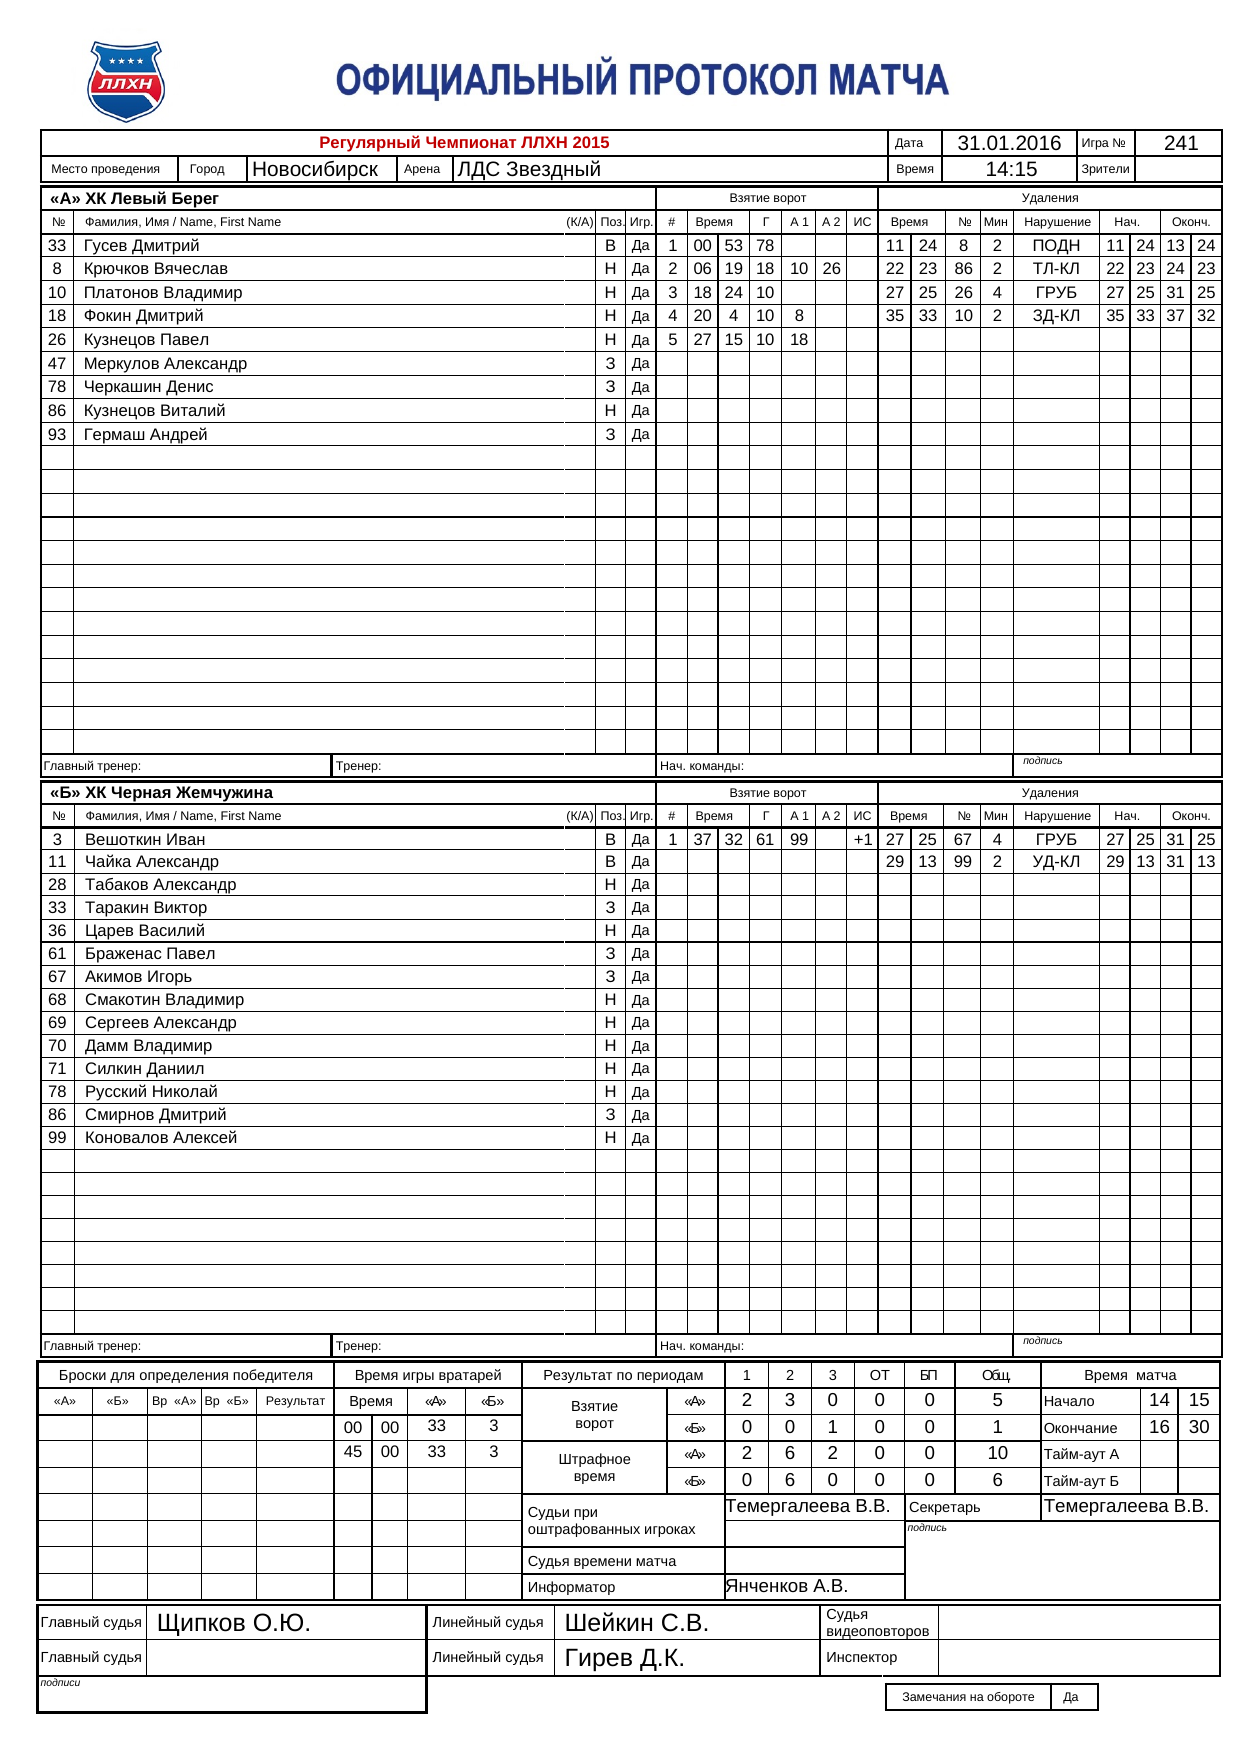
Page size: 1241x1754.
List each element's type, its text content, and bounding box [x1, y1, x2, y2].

table_cell [1192, 541, 1221, 564]
table_cell [750, 588, 781, 611]
table_cell [688, 1127, 717, 1149]
table_cell (К/А) [565, 211, 595, 233]
table_cell [981, 874, 1013, 895]
table_cell [981, 541, 1013, 564]
table_cell Да [626, 376, 655, 398]
table_cell 3 [657, 281, 687, 303]
table_cell Н [596, 281, 625, 303]
table_cell [750, 920, 781, 941]
table_cell [75, 1288, 564, 1310]
table_cell Арена [398, 157, 452, 181]
table_cell [750, 1219, 781, 1241]
table_cell [75, 1173, 564, 1195]
table_cell [719, 874, 749, 895]
table_cell Кузнецов Павел [74, 328, 564, 351]
table_cell [565, 966, 595, 987]
table_cell [719, 730, 749, 753]
table_cell [847, 1081, 877, 1103]
table_cell 4 [981, 281, 1013, 303]
table_cell Линейный судья [428, 1640, 554, 1675]
table_cell [1131, 683, 1160, 706]
table_cell [1100, 1104, 1129, 1126]
table_cell [782, 1035, 815, 1057]
table_cell [782, 1104, 815, 1126]
table_cell [657, 1035, 687, 1057]
table_cell [981, 399, 1013, 422]
table_cell [750, 446, 781, 469]
table_cell [1131, 1288, 1160, 1310]
table_cell Да [626, 966, 655, 987]
table_cell [1192, 989, 1221, 1011]
table_cell [847, 423, 877, 445]
table_cell [1100, 399, 1129, 422]
table_cell [981, 1012, 1013, 1033]
table_cell [879, 1104, 910, 1126]
table_header БП [905, 1363, 954, 1387]
table_cell [750, 874, 781, 895]
table_cell [912, 1242, 943, 1264]
table_cell [981, 636, 1013, 658]
table_cell [1100, 494, 1129, 516]
table_cell [408, 1494, 465, 1520]
table_cell [847, 399, 877, 422]
table_cell [782, 376, 815, 398]
table_header Замечания на обороте [887, 1685, 1050, 1709]
table_header 31.01.2016 [943, 131, 1076, 155]
table_cell 24 [1131, 235, 1160, 256]
table_cell [1131, 943, 1160, 964]
table_cell [816, 565, 846, 587]
table_cell Смакотин Владимир [75, 989, 564, 1011]
table_cell [1192, 659, 1221, 682]
table_cell Чайка Александр [75, 850, 564, 872]
table_cell [657, 874, 687, 895]
table_cell [944, 1242, 980, 1264]
table_cell [879, 1311, 910, 1333]
table_cell [981, 896, 1013, 918]
table_cell ИС [847, 211, 877, 233]
table_cell # [657, 211, 687, 233]
table_cell [1161, 612, 1190, 634]
table_cell [981, 518, 1013, 540]
table_cell [657, 1012, 687, 1033]
table_cell 27 [688, 328, 717, 351]
table_cell [657, 896, 687, 918]
table_cell [1192, 920, 1221, 941]
table_cell [912, 1127, 943, 1149]
table_header Удаления [879, 783, 1221, 803]
table_cell [816, 376, 846, 398]
table_cell [847, 730, 877, 753]
table_cell [946, 636, 980, 658]
table_cell [565, 305, 595, 327]
table_cell [657, 1288, 687, 1310]
table_cell [257, 1441, 333, 1467]
table_cell 86 [946, 257, 980, 280]
table_cell [1014, 1219, 1099, 1241]
table_cell [816, 1173, 846, 1195]
table_cell # [657, 805, 687, 826]
table_cell [688, 683, 717, 706]
table_cell 31 [1161, 850, 1190, 872]
table_cell 5 [657, 328, 687, 351]
table_cell [1131, 920, 1160, 941]
table_cell [1192, 423, 1221, 445]
table_cell [1131, 659, 1160, 682]
table_cell [147, 1640, 425, 1675]
table_cell [688, 1012, 717, 1033]
table_cell [879, 989, 910, 1011]
table_cell [944, 920, 980, 941]
table_cell [1192, 1173, 1221, 1195]
table_cell [657, 920, 687, 941]
table_cell [719, 399, 749, 422]
table_cell [626, 446, 655, 469]
table_cell 2 [981, 235, 1013, 256]
table_cell [1100, 1173, 1129, 1195]
table_cell 33 [1131, 305, 1160, 327]
table_cell [847, 896, 877, 918]
table_cell [1100, 730, 1129, 753]
table_cell [944, 896, 980, 918]
table_cell 13 [912, 850, 943, 872]
table_cell 61 [750, 829, 781, 849]
table_cell [1100, 1012, 1129, 1033]
table_cell [1131, 446, 1160, 469]
table_cell [750, 423, 781, 445]
table_cell [879, 966, 910, 987]
table_cell [847, 659, 877, 682]
table_cell [257, 1468, 333, 1493]
table_cell [981, 1288, 1013, 1310]
table_cell [912, 399, 945, 422]
table_cell [688, 423, 717, 445]
table_cell [912, 1173, 943, 1195]
table_cell [1192, 1058, 1221, 1079]
table_cell [912, 541, 945, 564]
table_cell [596, 470, 625, 493]
table_cell [1131, 376, 1160, 398]
table_cell [750, 1242, 781, 1264]
table_cell [1161, 1127, 1190, 1149]
table_cell [1100, 518, 1129, 540]
table_cell [782, 874, 815, 895]
table_cell [981, 1311, 1013, 1333]
table_cell [719, 494, 749, 516]
table_cell [946, 730, 980, 753]
table_cell [1192, 874, 1221, 895]
table_cell [912, 588, 945, 611]
table_cell 30 [1179, 1415, 1219, 1440]
table_cell [946, 588, 980, 611]
table_cell [816, 1058, 846, 1079]
table_cell [42, 1288, 74, 1310]
table_cell [750, 659, 781, 682]
table_cell [782, 399, 815, 422]
table_cell [816, 659, 846, 682]
table_cell [93, 1468, 147, 1493]
table_cell 00 [373, 1416, 407, 1440]
table_cell [847, 328, 877, 351]
table_cell [816, 989, 846, 1011]
table_cell [148, 1547, 201, 1573]
table_cell [93, 1521, 147, 1546]
table_cell подписи [39, 1677, 425, 1711]
table_cell [847, 376, 877, 398]
table_cell [565, 1058, 595, 1079]
table_cell Тренер: [333, 1335, 655, 1356]
table_cell [879, 659, 910, 682]
table_cell [879, 612, 910, 634]
table_cell [257, 1416, 333, 1440]
table_cell [202, 1416, 256, 1440]
table_cell [565, 328, 595, 351]
table_cell [75, 1196, 564, 1218]
table_cell [42, 565, 73, 587]
table_cell [1014, 659, 1099, 682]
table_cell [879, 874, 910, 895]
table_cell 11 [879, 235, 910, 256]
table_cell [626, 612, 655, 634]
table_cell [688, 1173, 717, 1195]
table_cell [39, 1521, 92, 1546]
table_cell [946, 541, 980, 564]
table_cell [565, 1311, 595, 1333]
table_header 241 [1136, 131, 1221, 155]
table_cell [1131, 518, 1160, 540]
table_cell Гермаш Андрей [74, 423, 564, 445]
table_cell [657, 1242, 687, 1264]
table_cell [688, 989, 717, 1011]
table_cell Фокин Дмитрий [74, 305, 564, 327]
table_cell [816, 470, 846, 493]
table_cell [74, 518, 564, 540]
table_cell № [42, 211, 73, 233]
table_cell [688, 1311, 717, 1333]
table_cell Крючков Вячеслав [74, 257, 564, 280]
table_cell Время [688, 211, 749, 233]
table_cell [1014, 518, 1099, 540]
table_cell [750, 683, 781, 706]
table_cell [719, 423, 749, 445]
table_cell [596, 1265, 625, 1287]
table_cell [202, 1574, 256, 1599]
table_cell [782, 588, 815, 611]
table_cell [626, 588, 655, 611]
table_cell [847, 1173, 877, 1195]
table_cell [944, 1311, 980, 1333]
table_cell [1014, 1311, 1099, 1333]
table_cell [657, 588, 687, 611]
table_cell [1192, 636, 1221, 658]
table_cell [879, 423, 910, 445]
table_cell [750, 518, 781, 540]
table_cell [42, 636, 73, 658]
table_cell [257, 1494, 333, 1520]
table_cell [373, 1574, 407, 1599]
table_cell А 2 [816, 805, 846, 826]
table_cell [1099, 1682, 1220, 1711]
table_cell [657, 1265, 687, 1287]
table_cell [944, 1265, 980, 1287]
table_cell [688, 494, 717, 516]
table_cell [981, 328, 1013, 351]
table_cell 33 [408, 1441, 465, 1467]
table_header «Б» ХК Черная Жемчужина [42, 783, 655, 803]
table_cell [912, 446, 945, 469]
table_cell [750, 1104, 781, 1126]
table_header «А» ХК Левый Берег [42, 188, 655, 209]
table_cell [879, 896, 910, 918]
table_cell [750, 470, 781, 493]
table_cell [944, 1196, 980, 1218]
table_cell [565, 376, 595, 398]
table_cell «Б» [668, 1415, 724, 1440]
table_cell [1100, 446, 1129, 469]
table_cell [782, 612, 815, 634]
table_cell [74, 565, 564, 587]
table_cell [626, 541, 655, 564]
table_cell [688, 1219, 717, 1241]
table_cell Г [750, 211, 781, 233]
table_cell [847, 1311, 877, 1333]
table_cell «А» [668, 1389, 724, 1413]
table_cell 22 [879, 257, 910, 280]
table_cell [596, 494, 625, 516]
table_cell [981, 612, 1013, 634]
table_cell [688, 1196, 717, 1218]
table_cell 0 [855, 1442, 904, 1467]
table_cell [1131, 1242, 1160, 1264]
table_cell Да [626, 352, 655, 374]
table_cell [1192, 1219, 1221, 1241]
table_cell [782, 920, 815, 941]
table_cell [847, 989, 877, 1011]
table_cell 32 [1192, 305, 1221, 327]
table_cell [782, 1058, 815, 1079]
table_cell [1014, 494, 1099, 516]
table_cell [912, 1035, 943, 1057]
table_cell [688, 518, 717, 540]
table_cell [981, 565, 1013, 587]
table_cell [1131, 636, 1160, 658]
table_cell Нач. команды: [657, 1335, 1012, 1356]
table_cell 8 [782, 305, 815, 327]
table_cell [373, 1468, 407, 1493]
table_cell [981, 989, 1013, 1011]
table_cell [565, 281, 595, 303]
table_cell 10 [946, 305, 980, 327]
table_cell [335, 1574, 371, 1599]
table_cell [981, 1219, 1013, 1241]
table_cell Да [626, 829, 655, 849]
table_cell [946, 328, 980, 351]
table_cell [816, 683, 846, 706]
table_cell [719, 470, 749, 493]
table_cell [1131, 470, 1160, 493]
table_cell [981, 588, 1013, 611]
table_cell [1100, 565, 1129, 587]
table_cell [1014, 989, 1099, 1011]
table_cell Гусев Дмитрий [74, 235, 564, 256]
table_cell [1014, 328, 1099, 351]
table_cell [626, 1150, 655, 1172]
table_cell 2 [981, 305, 1013, 327]
table_cell [626, 1173, 655, 1195]
table_cell 24 [1192, 235, 1221, 256]
table_cell [1014, 1104, 1099, 1126]
table_cell [912, 565, 945, 587]
table_cell Темергалеева В.В. [726, 1495, 904, 1520]
table_cell 33 [408, 1416, 465, 1440]
table_cell 37 [688, 829, 717, 849]
table_cell [1161, 328, 1190, 351]
table_cell [596, 707, 625, 729]
table_cell [688, 470, 717, 493]
table_cell [847, 943, 877, 964]
table_cell Да [626, 1058, 655, 1079]
table_cell Вр «А» [148, 1389, 201, 1413]
table_cell Да [626, 1035, 655, 1057]
table_cell [782, 1219, 815, 1241]
table_cell [688, 376, 717, 398]
table_cell [1161, 494, 1190, 516]
table_header Броски для определения победителя [39, 1363, 333, 1387]
table_cell [1014, 683, 1099, 706]
table_cell [946, 707, 980, 729]
table_cell 99 [42, 1127, 74, 1149]
table_cell [565, 1196, 595, 1218]
table_cell 53 [719, 235, 749, 256]
table_cell Н [596, 257, 625, 280]
table_cell [816, 612, 846, 634]
table_cell [1100, 1311, 1129, 1333]
table_cell [1131, 1265, 1160, 1287]
table_cell Город [179, 157, 246, 181]
table_cell [657, 636, 687, 658]
table_cell [912, 896, 943, 918]
table_cell [726, 1548, 904, 1573]
table_cell 0 [855, 1415, 904, 1440]
table_cell [1014, 920, 1099, 941]
table_cell Информатор [523, 1575, 724, 1599]
table_cell 25 [1131, 281, 1160, 303]
table_cell [1100, 966, 1129, 987]
table_cell [93, 1441, 147, 1467]
table_cell [626, 659, 655, 682]
table_cell Меркулов Александр [74, 352, 564, 374]
table_cell [42, 470, 73, 493]
table_cell [1161, 636, 1190, 658]
table_header 2 [769, 1363, 811, 1387]
table_cell [946, 659, 980, 682]
table_cell [42, 518, 73, 540]
table_cell [1161, 730, 1190, 753]
table_cell [719, 707, 749, 729]
table_cell 22 [1100, 257, 1129, 280]
table_cell [1131, 352, 1160, 374]
table_cell [816, 541, 846, 564]
table_cell [1192, 896, 1221, 918]
table_cell 13 [1131, 850, 1160, 872]
table_cell З [596, 966, 625, 987]
table_cell [879, 376, 910, 398]
table_cell Да [626, 328, 655, 351]
table_cell [847, 1104, 877, 1126]
table_cell Время [688, 805, 749, 826]
table_cell Оконч. [1161, 805, 1221, 826]
table_cell Время [335, 1389, 407, 1413]
table_cell [657, 1127, 687, 1149]
table_cell Дамм Владимир [75, 1035, 564, 1057]
table_cell [879, 707, 910, 729]
table_cell [782, 541, 815, 564]
table_cell [750, 1150, 781, 1172]
table_cell [626, 565, 655, 587]
table_cell [944, 989, 980, 1011]
table_cell Н [596, 399, 625, 422]
table_cell [750, 943, 781, 964]
table_cell [1014, 423, 1099, 445]
table_cell [847, 281, 877, 303]
table_cell [688, 920, 717, 941]
table_cell [42, 588, 73, 611]
table_cell [719, 1196, 749, 1218]
table_cell Нарушение [1014, 805, 1099, 826]
table_cell [782, 636, 815, 658]
table_cell [750, 850, 781, 872]
table_cell [816, 399, 846, 422]
table_cell [373, 1494, 407, 1520]
table_cell 10 [750, 305, 781, 327]
table_cell [1131, 1127, 1160, 1149]
table_cell [847, 1242, 877, 1264]
table_cell [565, 920, 595, 941]
table_cell [93, 1547, 147, 1573]
table_cell [335, 1468, 371, 1493]
table_cell [1161, 565, 1190, 587]
table_cell Тренер: [333, 755, 655, 776]
table_cell [1192, 518, 1221, 540]
table_cell [879, 399, 910, 422]
table_cell [847, 1127, 877, 1149]
table_cell [1131, 423, 1160, 445]
table_cell [944, 1035, 980, 1057]
table_cell [981, 707, 1013, 729]
table_cell [981, 1058, 1013, 1079]
table_cell [879, 541, 910, 564]
table_cell [719, 1288, 749, 1310]
table_header Регулярный Чемпионат ЛЛХН 2015 [42, 131, 887, 155]
table_cell [74, 683, 564, 706]
table_cell 4 [657, 305, 687, 327]
table_cell [912, 518, 945, 540]
table_cell ТЛ-КЛ [1014, 257, 1099, 280]
table_cell [565, 423, 595, 445]
table_cell [944, 1288, 980, 1310]
table_cell 06 [688, 257, 717, 280]
table_cell [847, 1058, 877, 1079]
table_cell [148, 1494, 201, 1520]
table_cell 10 [782, 257, 815, 280]
table_cell [657, 707, 687, 729]
table_cell 27 [879, 281, 910, 303]
table_cell 0 [905, 1442, 954, 1467]
table_cell [782, 850, 815, 872]
table_cell [782, 659, 815, 682]
table_cell [596, 588, 625, 611]
table_cell [944, 1150, 980, 1172]
table_cell [42, 1173, 74, 1195]
table_cell [1131, 588, 1160, 611]
table_cell 00 [373, 1441, 407, 1467]
table_cell ЗД-КЛ [1014, 305, 1099, 327]
table_cell [42, 1196, 74, 1218]
table_cell 78 [42, 376, 73, 398]
table_cell [912, 1012, 943, 1033]
table_cell [657, 1196, 687, 1218]
table_cell [1161, 966, 1190, 987]
table_cell 3 [466, 1441, 521, 1467]
table_cell [1100, 683, 1129, 706]
table_cell 67 [42, 966, 74, 987]
table_cell [782, 565, 815, 587]
table_cell [946, 376, 980, 398]
table_cell [1192, 707, 1221, 729]
table_cell [596, 683, 625, 706]
table_cell 10 [750, 281, 781, 303]
table_cell [782, 1012, 815, 1033]
table_cell [596, 1219, 625, 1241]
table_cell [782, 235, 815, 256]
table_header 1 [726, 1363, 768, 1387]
table_cell [688, 1265, 717, 1287]
table_cell [912, 612, 945, 634]
table_cell 0 [855, 1468, 904, 1493]
table_cell 69 [42, 1012, 74, 1033]
table_cell «А» [39, 1389, 92, 1413]
table_cell Н [596, 989, 625, 1011]
table_cell [1192, 1242, 1221, 1264]
table_cell [946, 423, 980, 445]
table_cell 00 [335, 1416, 371, 1440]
table_cell [1100, 636, 1129, 658]
table_cell [596, 636, 625, 658]
table_cell 15 [719, 328, 749, 351]
table_cell Коновалов Алексей [75, 1127, 564, 1149]
table_cell [879, 683, 910, 706]
table_cell 37 [1161, 305, 1190, 327]
table_cell Штрафное время [523, 1442, 666, 1493]
table_cell [750, 1058, 781, 1079]
table_cell [1161, 588, 1190, 611]
table_cell [939, 1640, 1219, 1675]
table_cell [816, 1127, 846, 1149]
table_cell [782, 1288, 815, 1310]
table_cell 25 [1192, 829, 1221, 849]
table_cell [946, 446, 980, 469]
table_cell [750, 989, 781, 1011]
table_cell [565, 1012, 595, 1033]
table_cell [1192, 588, 1221, 611]
table_cell Да [626, 920, 655, 941]
table_cell 0 [726, 1415, 768, 1440]
table_cell [1192, 470, 1221, 493]
table_cell [816, 636, 846, 658]
table_cell [626, 1242, 655, 1264]
table_cell подпись [906, 1522, 1219, 1599]
table_cell Да [626, 281, 655, 303]
table_cell [565, 494, 595, 516]
table_cell Главный судья [39, 1640, 146, 1675]
table_cell [782, 730, 815, 753]
table_cell Н [596, 328, 625, 351]
table_cell [782, 1150, 815, 1172]
table_cell [750, 1265, 781, 1287]
table_cell [1014, 966, 1099, 987]
table_cell [75, 1242, 564, 1264]
table_cell В [596, 829, 625, 849]
table_cell [657, 1058, 687, 1079]
table_cell [1161, 1035, 1190, 1057]
table_cell [1136, 157, 1221, 181]
table_cell [565, 683, 595, 706]
table_cell [879, 518, 910, 540]
table_cell [1014, 446, 1099, 469]
table_cell [782, 281, 815, 303]
table_cell [565, 235, 595, 256]
table_cell [257, 1574, 333, 1599]
table_cell [688, 541, 717, 564]
table_cell Нач. команды: [657, 755, 1012, 776]
table_cell [688, 399, 717, 422]
table_cell [719, 659, 749, 682]
table_cell [565, 1150, 595, 1172]
table_cell Линейный судья [428, 1606, 554, 1639]
table_cell УД-КЛ [1014, 850, 1099, 872]
table_cell [74, 636, 564, 658]
table_cell [657, 423, 687, 445]
table_cell 2 [981, 850, 1013, 872]
table_cell [946, 399, 980, 422]
table_cell [879, 1288, 910, 1310]
table_cell [719, 966, 749, 987]
table_cell [816, 874, 846, 895]
table_cell [782, 1265, 815, 1287]
table_cell 5 [956, 1389, 1040, 1413]
table_cell [816, 707, 846, 729]
table_cell [1192, 1035, 1221, 1057]
table_cell Нач. [1100, 211, 1160, 233]
table_cell [565, 1035, 595, 1057]
table_cell 25 [912, 829, 943, 849]
table_cell [719, 896, 749, 918]
table_cell 27 [1100, 829, 1129, 849]
table_cell [750, 1173, 781, 1195]
table_cell [42, 707, 73, 729]
table_cell [74, 730, 564, 753]
table_cell [1014, 1150, 1099, 1172]
table_cell [981, 1127, 1013, 1149]
table_cell Главный судья [39, 1606, 146, 1639]
table_cell [75, 1265, 564, 1287]
table_cell [719, 989, 749, 1011]
table_cell [719, 920, 749, 941]
table_cell [847, 588, 877, 611]
table_cell [657, 470, 687, 493]
table_cell Судьи при оштрафованных игроках [523, 1495, 724, 1546]
table_cell [750, 541, 781, 564]
table_cell [816, 446, 846, 469]
table_cell [912, 730, 945, 753]
table_cell [1014, 730, 1099, 753]
table_cell [847, 1035, 877, 1057]
table_cell [596, 730, 625, 753]
table_cell [373, 1521, 407, 1546]
table_cell [1014, 588, 1099, 611]
table_cell [466, 1547, 521, 1573]
table_cell [981, 1150, 1013, 1172]
table_cell [1192, 943, 1221, 964]
table_cell [1131, 399, 1160, 422]
table_header Да [1052, 1685, 1097, 1709]
table_cell ПОДН [1014, 235, 1099, 256]
table_cell [1100, 1058, 1129, 1079]
table_cell [626, 707, 655, 729]
table_cell [879, 1127, 910, 1149]
table_cell [981, 423, 1013, 445]
table_cell [719, 1035, 749, 1057]
table_cell [1131, 494, 1160, 516]
table_cell [373, 1547, 407, 1573]
table_cell Г [750, 805, 781, 826]
table_cell Сергеев Александр [75, 1012, 564, 1033]
table_cell 10 [750, 328, 781, 351]
table_cell [719, 376, 749, 398]
table_cell Инспектор [821, 1640, 938, 1675]
table_cell [1014, 874, 1099, 895]
table_cell [782, 1242, 815, 1264]
table_cell [1014, 352, 1099, 374]
table_cell Начало [1042, 1389, 1140, 1413]
table_cell Главный тренер: [42, 1335, 330, 1356]
table_cell Н [596, 1035, 625, 1057]
table_cell 99 [944, 850, 980, 872]
table_cell [1100, 1242, 1129, 1264]
table_cell [202, 1547, 256, 1573]
table_cell Нач. [1100, 805, 1160, 826]
table_cell [719, 612, 749, 634]
table_cell [1100, 376, 1129, 398]
table_cell [148, 1574, 201, 1599]
table_cell [912, 1150, 943, 1172]
table_cell Оконч. [1161, 211, 1221, 233]
table_cell Темергалеева В.В. [1042, 1495, 1219, 1520]
table_cell [981, 376, 1013, 398]
table_cell 2 [657, 257, 687, 280]
table_cell [688, 1104, 717, 1126]
table_cell [981, 352, 1013, 374]
table_cell [847, 850, 877, 872]
table_cell 23 [1192, 257, 1221, 280]
table_cell Да [626, 257, 655, 280]
table_cell [565, 518, 595, 540]
table_cell [1131, 1104, 1160, 1126]
table_cell [946, 612, 980, 634]
table_cell [565, 943, 595, 964]
table_cell [847, 1265, 877, 1287]
table_cell 18 [782, 328, 815, 351]
table_cell [1131, 1173, 1160, 1195]
table_cell [626, 470, 655, 493]
table_cell [657, 1150, 687, 1172]
table_cell [816, 518, 846, 540]
table_cell [847, 612, 877, 634]
table_cell [42, 1311, 74, 1333]
table_cell [1014, 1127, 1099, 1149]
table_cell [719, 518, 749, 540]
table_cell Да [626, 1012, 655, 1033]
table_cell Таракин Виктор [75, 896, 564, 918]
table_header Удаления [879, 188, 1221, 209]
table_cell [981, 659, 1013, 682]
table_cell [688, 1288, 717, 1310]
table_cell [816, 1081, 846, 1103]
table_cell [981, 470, 1013, 493]
table_cell [565, 1104, 595, 1126]
table_cell [688, 874, 717, 895]
table_cell [912, 494, 945, 516]
table_cell [1014, 1242, 1099, 1264]
table_cell Судья видеоповторов [821, 1606, 938, 1639]
table_cell [1161, 399, 1190, 422]
table_cell [657, 376, 687, 398]
table_cell Вр «Б» [202, 1389, 256, 1413]
table_cell [1161, 943, 1190, 964]
table_cell [782, 494, 815, 516]
table_cell [1014, 943, 1099, 964]
table_cell Новосибирск [248, 157, 396, 181]
table_cell [74, 541, 564, 564]
table_cell [1014, 470, 1099, 493]
table_cell [1192, 352, 1221, 374]
table_cell Н [596, 1012, 625, 1033]
table_cell [912, 1104, 943, 1126]
table_cell [1161, 1081, 1190, 1103]
table_cell [944, 1058, 980, 1079]
table_cell [39, 1468, 92, 1493]
table_cell [1100, 541, 1129, 564]
table_cell [879, 494, 910, 516]
table_cell [42, 541, 73, 564]
table_cell [944, 1012, 980, 1033]
table_cell [1192, 1150, 1221, 1172]
table_cell [148, 1468, 201, 1493]
table_cell [565, 1081, 595, 1103]
table_cell 13 [1192, 850, 1221, 872]
table_cell [750, 730, 781, 753]
table_cell З [596, 896, 625, 918]
table_cell [816, 1288, 846, 1310]
table_cell [879, 943, 910, 964]
table_cell [1161, 707, 1190, 729]
table_cell [148, 1416, 201, 1440]
table_cell [816, 1196, 846, 1218]
table_cell [257, 1521, 333, 1546]
table_cell [944, 966, 980, 987]
table_cell [1192, 1104, 1221, 1126]
table_cell [912, 1311, 943, 1333]
table_cell [719, 636, 749, 658]
table_cell [726, 1521, 904, 1546]
table_cell [1161, 541, 1190, 564]
table_cell [912, 1081, 943, 1103]
table_cell [750, 1081, 781, 1103]
table_cell [847, 966, 877, 987]
table_cell [816, 235, 846, 256]
table_cell [1100, 588, 1129, 611]
table_cell [42, 659, 73, 682]
table_cell «Б» [668, 1468, 724, 1493]
table_cell 6 [769, 1468, 811, 1493]
table_cell [657, 730, 687, 753]
table_cell «Б » [466, 1389, 521, 1413]
table_cell [1100, 989, 1129, 1011]
table_cell [74, 659, 564, 682]
table_cell [75, 1150, 564, 1172]
table_cell [688, 612, 717, 634]
table_cell [1014, 896, 1099, 918]
table_cell [719, 446, 749, 469]
table_cell [1192, 1012, 1221, 1033]
table_cell 18 [750, 257, 781, 280]
table_cell [879, 920, 910, 941]
table_cell [1161, 423, 1190, 445]
table_cell В [596, 850, 625, 872]
table_cell [565, 659, 595, 682]
table_cell [565, 707, 595, 729]
table_cell [1100, 612, 1129, 634]
table_cell [1100, 470, 1129, 493]
table_cell [719, 1173, 749, 1195]
table_cell 18 [688, 281, 717, 303]
table_cell [912, 376, 945, 398]
table_cell [847, 636, 877, 658]
table_cell Шейкин С.В. [555, 1606, 819, 1639]
table_cell [847, 1012, 877, 1033]
table_cell [688, 966, 717, 987]
table_cell [596, 612, 625, 634]
table_cell [688, 446, 717, 469]
table_cell Окончание [1042, 1415, 1140, 1440]
table_cell [1014, 1081, 1099, 1103]
table_cell [782, 1311, 815, 1333]
table_cell Место проведения [42, 157, 177, 181]
table_cell [816, 1035, 846, 1057]
table_cell Результат [257, 1389, 333, 1413]
table_cell [39, 1547, 92, 1573]
table_cell [1100, 423, 1129, 445]
table_cell подпись [1014, 1335, 1221, 1356]
table_cell Время [889, 157, 941, 181]
table_cell 0 [812, 1389, 854, 1413]
table_cell [466, 1494, 521, 1520]
table_cell 6 [769, 1442, 811, 1467]
table_cell Да [626, 989, 655, 1011]
table_cell Акимов Игорь [75, 966, 564, 987]
table_cell [596, 659, 625, 682]
table_cell [1131, 541, 1160, 564]
table_cell 29 [879, 850, 910, 872]
table_cell [750, 707, 781, 729]
table_cell [657, 943, 687, 964]
table_cell [981, 966, 1013, 987]
table_cell [782, 1127, 815, 1149]
table_cell А 1 [782, 805, 815, 826]
table_cell (К/А) [565, 805, 595, 826]
table_cell Да [626, 943, 655, 964]
table_cell [1131, 565, 1160, 587]
table_cell [719, 1081, 749, 1103]
table_cell [688, 659, 717, 682]
table_header Дата [889, 131, 941, 155]
table_cell Нарушение [1014, 211, 1099, 233]
table_cell З [596, 352, 625, 374]
table_cell [912, 1219, 943, 1241]
table_cell Игр. [626, 805, 655, 826]
table_cell [981, 1196, 1013, 1218]
table_cell [816, 1311, 846, 1333]
table_cell [408, 1521, 465, 1546]
table_cell [428, 1677, 882, 1711]
table_cell [816, 829, 846, 849]
table_cell [408, 1547, 465, 1573]
table_cell [565, 1265, 595, 1287]
table_cell 35 [879, 305, 910, 327]
table_cell [912, 943, 943, 964]
table_cell [719, 352, 749, 374]
table_cell [981, 920, 1013, 941]
table_cell [565, 1219, 595, 1241]
table_cell Поз. [596, 805, 625, 826]
table_cell [879, 588, 910, 611]
table_cell [719, 1104, 749, 1126]
table_cell Русский Николай [75, 1081, 564, 1103]
table_cell 2 [981, 257, 1013, 280]
table_cell [1192, 612, 1221, 634]
table_cell [657, 683, 687, 706]
table_cell [1192, 1081, 1221, 1103]
table_cell [912, 966, 943, 987]
table_cell [939, 1606, 1219, 1639]
table_cell 78 [750, 235, 781, 256]
table_cell [847, 1150, 877, 1172]
table_cell [596, 1196, 625, 1218]
table_cell [1161, 1012, 1190, 1033]
table_cell № [944, 805, 980, 826]
table_cell 47 [42, 352, 73, 374]
table_cell [626, 730, 655, 753]
table_cell [202, 1521, 256, 1546]
table_cell [596, 518, 625, 540]
table_cell 78 [42, 1081, 74, 1103]
table_cell 26 [946, 281, 980, 303]
table_cell [1192, 1265, 1221, 1287]
table_cell [912, 707, 945, 729]
table_cell 00 [688, 235, 717, 256]
table_cell [335, 1494, 371, 1520]
table_cell [981, 494, 1013, 516]
table_cell [1131, 730, 1160, 753]
table_cell «Б» [93, 1389, 147, 1413]
table_cell [879, 1012, 910, 1033]
table_cell [657, 1081, 687, 1103]
table_cell [750, 494, 781, 516]
table_cell [74, 588, 564, 611]
table_cell [946, 565, 980, 587]
table_cell [719, 1012, 749, 1033]
table_cell [719, 1058, 749, 1079]
table_cell ГРУБ [1014, 829, 1099, 849]
table_cell [946, 470, 980, 493]
table_cell [879, 1058, 910, 1079]
table_cell 68 [42, 989, 74, 1011]
table_cell [847, 1288, 877, 1310]
table_cell 36 [42, 920, 74, 941]
table_cell [847, 707, 877, 729]
table_cell Взятие ворот [523, 1389, 666, 1440]
table_cell [782, 446, 815, 469]
table_cell [148, 1521, 201, 1546]
table_cell [912, 989, 943, 1011]
table_cell [946, 494, 980, 516]
table_cell [688, 1081, 717, 1103]
table_cell [879, 1219, 910, 1241]
table_cell Мин [981, 805, 1013, 826]
table_cell [879, 565, 910, 587]
table_cell [981, 1081, 1013, 1103]
table_cell [750, 896, 781, 918]
table_cell [816, 1219, 846, 1241]
table_cell 11 [1100, 235, 1129, 256]
table_cell [39, 1494, 92, 1520]
table_cell 0 [905, 1415, 954, 1440]
table_cell [719, 943, 749, 964]
table_cell [74, 494, 564, 516]
table_cell 27 [1100, 281, 1129, 303]
table_cell 10 [956, 1442, 1040, 1467]
table_cell [883, 1677, 1220, 1681]
table_cell [879, 1242, 910, 1264]
table_cell [879, 446, 910, 469]
table_cell [1100, 1035, 1129, 1057]
table_cell [657, 399, 687, 422]
table_cell [782, 707, 815, 729]
table_cell [1161, 470, 1190, 493]
table_cell 61 [42, 943, 74, 964]
table_cell [1131, 612, 1160, 634]
table_cell [782, 943, 815, 964]
table_cell [1014, 565, 1099, 587]
table_cell [466, 1468, 521, 1493]
table_cell [39, 1441, 92, 1467]
table_cell [565, 989, 595, 1011]
table_cell [847, 470, 877, 493]
table_cell 23 [912, 257, 945, 280]
table_cell [847, 874, 877, 895]
table_cell [879, 730, 910, 753]
table_cell [596, 541, 625, 564]
table_cell [912, 1196, 943, 1218]
table_cell [565, 1242, 595, 1264]
table_cell Да [626, 305, 655, 327]
table_cell [1014, 541, 1099, 564]
table_cell Секретарь [906, 1495, 1040, 1520]
table_cell 93 [42, 423, 73, 445]
table_cell [1100, 1288, 1129, 1310]
table_cell [408, 1468, 465, 1493]
table_cell [1014, 1196, 1099, 1218]
table_cell 0 [905, 1389, 954, 1413]
table_cell А 1 [782, 211, 815, 233]
table_cell [1192, 1127, 1221, 1149]
table_cell 28 [42, 874, 74, 895]
table_cell [1131, 1219, 1160, 1241]
table_cell [981, 1173, 1013, 1195]
table_cell [719, 1242, 749, 1264]
table_cell [782, 352, 815, 374]
table_cell ЛДС Звездный [454, 157, 887, 181]
table_cell [1192, 328, 1221, 351]
table_cell [981, 1265, 1013, 1287]
table_cell [565, 352, 595, 374]
table_cell Да [626, 235, 655, 256]
table_cell Главный тренер: [42, 755, 330, 776]
table_cell [688, 588, 717, 611]
table_cell [719, 565, 749, 587]
table_cell [565, 612, 595, 634]
table_cell [1100, 352, 1129, 374]
table_cell Судья времени матча [523, 1548, 724, 1573]
table_cell [626, 1311, 655, 1333]
table_cell [1161, 989, 1190, 1011]
table_cell [42, 612, 73, 634]
table_cell [202, 1468, 256, 1493]
table_header Время игры вратарей [335, 1363, 521, 1387]
table_cell [946, 518, 980, 540]
table_cell [912, 352, 945, 374]
table_cell [1179, 1441, 1219, 1467]
table_cell [912, 683, 945, 706]
table_cell [912, 636, 945, 658]
table_cell Фамилия, Имя / Name, First Name [75, 805, 565, 826]
table_cell [816, 352, 846, 374]
table_cell [626, 1219, 655, 1241]
table_cell [1192, 683, 1221, 706]
table_cell Щипков О.Ю. [147, 1606, 425, 1639]
table_cell 0 [726, 1468, 768, 1493]
table_cell [1161, 1265, 1190, 1287]
table_cell [565, 896, 595, 918]
table_cell [719, 683, 749, 706]
table_cell [1161, 896, 1190, 918]
table_cell [1161, 518, 1190, 540]
table_cell [782, 518, 815, 540]
table_cell [596, 1150, 625, 1172]
table_cell 0 [769, 1415, 811, 1440]
table_cell [750, 636, 781, 658]
table_cell 10 [42, 281, 73, 303]
table_cell [816, 588, 846, 611]
table_cell 15 [1179, 1389, 1219, 1413]
table_cell [1179, 1468, 1219, 1493]
table_cell [879, 470, 910, 493]
table_cell [565, 565, 595, 587]
table_cell [75, 1219, 564, 1241]
table_cell [1192, 376, 1221, 398]
table_cell Платонов Владимир [74, 281, 564, 303]
table_cell [879, 1173, 910, 1195]
table_cell [816, 966, 846, 987]
table_cell [879, 1196, 910, 1218]
table_cell 27 [879, 829, 910, 849]
table_cell [750, 1288, 781, 1310]
table_cell 14 [1141, 1389, 1177, 1413]
table_cell [74, 612, 564, 634]
table_cell [847, 257, 877, 280]
table_cell [719, 1311, 749, 1333]
table_cell [657, 446, 687, 469]
table_cell Н [596, 305, 625, 327]
table_cell [1014, 376, 1099, 398]
table_cell 26 [42, 328, 73, 351]
table_cell [1131, 1012, 1160, 1033]
table_cell [657, 659, 687, 682]
table_cell [912, 1288, 943, 1310]
table_cell Черкашин Денис [74, 376, 564, 398]
table_cell 4 [981, 829, 1013, 849]
table_cell [596, 446, 625, 469]
table_cell [657, 352, 687, 374]
table_cell [816, 1265, 846, 1287]
table_cell [944, 1173, 980, 1195]
table_cell [1014, 707, 1099, 729]
table_cell [596, 1311, 625, 1333]
table_cell [657, 989, 687, 1011]
table_cell [946, 352, 980, 374]
table_cell [816, 423, 846, 445]
table_cell Гирев Д.К. [555, 1640, 819, 1675]
table_cell [1141, 1441, 1177, 1467]
table_cell [565, 829, 595, 849]
table_cell 70 [42, 1035, 74, 1057]
table_cell [1014, 399, 1099, 422]
table_cell [816, 494, 846, 516]
table_cell [42, 1242, 74, 1264]
table_cell 2 [812, 1442, 854, 1467]
table_cell [565, 1127, 595, 1149]
table_cell [42, 683, 73, 706]
table_cell [335, 1547, 371, 1573]
table_cell [1131, 328, 1160, 351]
table_cell [42, 446, 73, 469]
table_cell [782, 423, 815, 445]
table_cell 20 [688, 305, 717, 327]
table_cell [782, 989, 815, 1011]
table_cell 18 [42, 305, 73, 327]
table_cell [1100, 896, 1129, 918]
table_cell Да [626, 850, 655, 872]
table_cell [688, 1058, 717, 1079]
table_header 3 [812, 1363, 854, 1387]
table_cell [879, 328, 910, 351]
table_cell [750, 1012, 781, 1033]
table_cell [93, 1416, 147, 1440]
table_cell [74, 446, 564, 469]
table_cell [981, 1104, 1013, 1126]
table_cell [912, 328, 945, 351]
table_cell [912, 920, 943, 941]
table_cell [42, 1150, 74, 1172]
table_cell [912, 470, 945, 493]
table_cell [816, 305, 846, 327]
table_cell № [42, 805, 74, 826]
table_cell [847, 565, 877, 587]
table_cell [1161, 446, 1190, 469]
table_cell [719, 1150, 749, 1172]
table_cell [981, 683, 1013, 706]
table_cell [408, 1574, 465, 1599]
table_cell Тайм-аут Б [1042, 1468, 1140, 1493]
table_cell 8 [42, 257, 73, 280]
picture [5, 28, 1179, 129]
table_cell [42, 1219, 74, 1241]
table_cell [1100, 874, 1129, 895]
table_cell 6 [956, 1468, 1040, 1493]
table_cell З [596, 423, 625, 445]
table_cell [1131, 1150, 1160, 1172]
table_cell [1014, 1012, 1099, 1033]
table_cell [466, 1574, 521, 1599]
table_cell [626, 1288, 655, 1310]
table_cell [847, 305, 877, 327]
table_cell [750, 352, 781, 374]
table_cell [1161, 874, 1190, 895]
table_cell 23 [1131, 257, 1160, 280]
table_cell [750, 1127, 781, 1149]
table_cell [944, 1104, 980, 1126]
table_cell 33 [42, 235, 73, 256]
table_cell Игр. [626, 211, 655, 233]
table_cell А 2 [816, 211, 846, 233]
table_cell Мин [981, 211, 1013, 233]
table_cell Да [626, 399, 655, 422]
table_cell [688, 352, 717, 374]
table_cell 24 [719, 281, 749, 303]
table_cell [688, 943, 717, 964]
table_cell [1100, 1081, 1129, 1103]
table_cell Н [596, 1058, 625, 1079]
table_cell [816, 1104, 846, 1126]
table_cell [626, 683, 655, 706]
table_cell [719, 850, 749, 872]
table_cell Табаков Александр [75, 874, 564, 895]
table_cell 35 [1100, 305, 1129, 327]
table_cell [335, 1521, 371, 1546]
table_cell [1100, 328, 1129, 351]
table_cell [912, 659, 945, 682]
table_cell [719, 1265, 749, 1287]
table_cell [879, 1150, 910, 1172]
table_cell Н [596, 1081, 625, 1103]
table_cell [42, 730, 73, 753]
table_cell Н [596, 1127, 625, 1149]
table_cell [1014, 1288, 1099, 1310]
table_cell 16 [1141, 1415, 1177, 1440]
table_cell [847, 235, 877, 256]
table_cell [626, 636, 655, 658]
table_cell [1100, 920, 1129, 941]
table_cell Да [626, 1127, 655, 1149]
table_cell 31 [1161, 829, 1190, 849]
table_cell [39, 1416, 92, 1440]
table_cell Силкин Даниил [75, 1058, 564, 1079]
table_cell [782, 896, 815, 918]
table_cell 86 [42, 399, 73, 422]
table_cell подпись [1014, 755, 1221, 776]
table_cell [657, 850, 687, 872]
table_cell 29 [1100, 850, 1129, 872]
table_cell [688, 1242, 717, 1264]
table_cell Да [626, 896, 655, 918]
table_cell 3 [466, 1416, 521, 1440]
table_cell [1161, 1219, 1190, 1241]
table_cell 1 [956, 1415, 1040, 1440]
table_cell 25 [1131, 829, 1160, 849]
table_cell [657, 494, 687, 516]
table_cell [93, 1494, 147, 1520]
table_cell [1141, 1468, 1177, 1493]
table_cell 71 [42, 1058, 74, 1079]
table_cell 86 [42, 1104, 74, 1126]
table_cell [847, 541, 877, 564]
table_cell [816, 943, 846, 964]
table_cell [944, 1127, 980, 1149]
table_cell [1161, 1173, 1190, 1195]
table_cell [782, 1173, 815, 1195]
table_cell [1100, 1127, 1129, 1149]
table_cell [1192, 494, 1221, 516]
table_cell [1161, 352, 1190, 374]
table_cell [750, 1311, 781, 1333]
table_cell [1100, 943, 1129, 964]
table_cell [816, 281, 846, 303]
table_cell [596, 1173, 625, 1195]
table_cell [1100, 707, 1129, 729]
table_cell [565, 850, 595, 872]
table_cell [688, 636, 717, 658]
table_cell Да [626, 1104, 655, 1126]
table_cell [1161, 1104, 1190, 1126]
table_cell ИС [847, 805, 877, 826]
table_cell [39, 1574, 92, 1599]
table_cell [1100, 1219, 1129, 1241]
table_cell [981, 1242, 1013, 1264]
table_cell [782, 470, 815, 493]
table_cell Время [879, 211, 945, 233]
table_cell [1192, 399, 1221, 422]
table_cell [1161, 1058, 1190, 1079]
table_cell [565, 730, 595, 753]
table_cell [1014, 1058, 1099, 1079]
table_cell Н [596, 920, 625, 941]
table_cell [981, 730, 1013, 753]
table_cell [847, 1196, 877, 1218]
table_cell 24 [912, 235, 945, 256]
table_cell [93, 1574, 147, 1599]
table_cell [1131, 1035, 1160, 1057]
table_cell [1014, 1265, 1099, 1287]
table_cell 31 [1161, 281, 1190, 303]
table_cell З [596, 376, 625, 398]
table_cell [782, 683, 815, 706]
table_cell [1161, 1242, 1190, 1264]
table_cell 33 [42, 896, 74, 918]
table_cell [688, 1150, 717, 1172]
table_cell [847, 352, 877, 374]
table_cell 11 [42, 850, 74, 872]
table_cell [596, 1242, 625, 1264]
table_cell ГРУБ [1014, 281, 1099, 303]
table_cell Фамилия, Имя / Name, First Name [74, 211, 565, 233]
table_cell [688, 565, 717, 587]
table_cell 1 [657, 235, 687, 256]
table_cell [1100, 1265, 1129, 1287]
table_cell 2 [726, 1389, 768, 1413]
table_cell [688, 707, 717, 729]
table_cell З [596, 1104, 625, 1126]
table_cell [946, 683, 980, 706]
table_cell [657, 565, 687, 587]
table_cell [1161, 659, 1190, 682]
table_cell [626, 1196, 655, 1218]
table_cell З [596, 943, 625, 964]
table_cell [719, 588, 749, 611]
table_cell [1161, 1196, 1190, 1218]
table_cell [202, 1441, 256, 1467]
table_cell [816, 1242, 846, 1264]
table_cell 67 [944, 829, 980, 849]
table_cell [816, 730, 846, 753]
table_cell [1192, 966, 1221, 987]
table_cell Да [626, 1081, 655, 1103]
table_cell [688, 850, 717, 872]
table_cell [944, 874, 980, 895]
table_cell [879, 636, 910, 658]
table_header Игра № [1078, 131, 1134, 155]
table_cell [750, 399, 781, 422]
table_cell [816, 850, 846, 872]
table_cell [1014, 636, 1099, 658]
table_cell Царев Василий [75, 920, 564, 941]
table_cell [1131, 874, 1160, 895]
table_cell [1192, 1288, 1221, 1310]
table_cell 25 [912, 281, 945, 303]
table_cell [1131, 896, 1160, 918]
table_cell [565, 588, 595, 611]
table_cell 99 [782, 829, 815, 849]
table_cell [565, 399, 595, 422]
table_cell 33 [912, 305, 945, 327]
table_cell Да [626, 874, 655, 895]
table_cell [879, 1035, 910, 1057]
table_cell [657, 1173, 687, 1195]
table_cell [75, 1311, 564, 1333]
table_cell [879, 1265, 910, 1287]
table_cell [565, 636, 595, 658]
table_cell [750, 1196, 781, 1218]
table_cell 26 [816, 257, 846, 280]
table_cell 2 [726, 1442, 768, 1467]
table_cell [816, 1150, 846, 1172]
table_cell [750, 612, 781, 634]
table_cell «А» [668, 1442, 724, 1467]
table_cell [1131, 1196, 1160, 1218]
table_cell [202, 1494, 256, 1520]
table_cell [1131, 989, 1160, 1011]
table_cell [1192, 565, 1221, 587]
table_cell [1014, 1035, 1099, 1057]
table_cell [565, 1288, 595, 1310]
table_cell [565, 541, 595, 564]
table_cell [688, 730, 717, 753]
table_cell 4 [719, 305, 749, 327]
table_cell [1161, 376, 1190, 398]
table_cell [847, 446, 877, 469]
table_cell [626, 494, 655, 516]
table_cell [74, 707, 564, 729]
table_cell [657, 612, 687, 634]
table_cell [879, 1081, 910, 1103]
table_cell [466, 1521, 521, 1546]
table_cell [719, 1219, 749, 1241]
table_cell [1161, 1311, 1190, 1333]
table_cell [596, 565, 625, 587]
table_cell [657, 966, 687, 987]
table_cell [565, 470, 595, 493]
table_cell Браженас Павел [75, 943, 564, 964]
table_cell [1131, 966, 1160, 987]
table_cell [1161, 683, 1190, 706]
table_cell [981, 446, 1013, 469]
table_cell 14:15 [943, 157, 1076, 181]
table_cell 24 [1161, 257, 1190, 280]
table_cell [782, 1196, 815, 1218]
table_cell 3 [769, 1389, 811, 1413]
table_cell [657, 1311, 687, 1333]
table_cell [626, 518, 655, 540]
table_cell [719, 1127, 749, 1149]
table_cell № [946, 211, 980, 233]
table_cell Смирнов Дмитрий [75, 1104, 564, 1126]
table_cell [1131, 707, 1160, 729]
table_cell [1014, 612, 1099, 634]
table_header Взятие ворот [657, 783, 877, 803]
table_cell [912, 1265, 943, 1287]
table_cell [1014, 1173, 1099, 1195]
table_cell [1131, 1081, 1160, 1103]
table_cell [847, 494, 877, 516]
table_cell [944, 1219, 980, 1241]
table_cell [1192, 730, 1221, 753]
table_cell [565, 874, 595, 895]
table_header Общ. [956, 1363, 1040, 1387]
table_cell [944, 943, 980, 964]
table_cell [1100, 1150, 1129, 1172]
table_cell 0 [905, 1468, 954, 1493]
table_cell [750, 376, 781, 398]
table_cell [847, 683, 877, 706]
table_cell [688, 896, 717, 918]
table_cell Тайм-аут А [1042, 1441, 1140, 1467]
table_cell [1100, 1196, 1129, 1218]
table_cell [1161, 1288, 1190, 1310]
table_cell Зрители [1078, 157, 1134, 181]
table_cell Время [879, 805, 943, 826]
table_cell [626, 1265, 655, 1287]
table_cell В [596, 235, 625, 256]
table_cell [1161, 1150, 1190, 1172]
table_cell [42, 494, 73, 516]
table_cell Вешоткин Иван [75, 829, 564, 849]
table_header Время матча [1042, 1363, 1219, 1387]
table_cell [257, 1547, 333, 1573]
table_cell [657, 1104, 687, 1126]
table_cell [565, 1173, 595, 1195]
table_cell [816, 1012, 846, 1033]
table_cell [816, 328, 846, 351]
table_cell Н [596, 874, 625, 895]
table_header Результат по периодам [523, 1363, 724, 1387]
table_cell [148, 1441, 201, 1467]
table_cell [847, 518, 877, 540]
table_cell 25 [1192, 281, 1221, 303]
table_cell [816, 896, 846, 918]
table_cell [1100, 659, 1129, 682]
table_cell 0 [812, 1468, 854, 1493]
table_cell [912, 874, 943, 895]
table_cell [847, 920, 877, 941]
table_cell 3 [42, 829, 74, 849]
table_cell [42, 1265, 74, 1287]
table_cell [688, 1035, 717, 1057]
table_cell 19 [719, 257, 749, 280]
table_cell [981, 1035, 1013, 1057]
table_cell [782, 1081, 815, 1103]
table_header ОТ [855, 1363, 904, 1387]
table_cell [657, 1219, 687, 1241]
table_cell [879, 352, 910, 374]
table_cell [1192, 1196, 1221, 1218]
table_cell 1 [657, 829, 687, 849]
table_cell [657, 518, 687, 540]
table_cell [750, 966, 781, 987]
table_cell [912, 423, 945, 445]
table_cell [816, 920, 846, 941]
table_cell 32 [719, 829, 749, 849]
table_cell 1 [812, 1415, 854, 1440]
table_cell +1 [847, 829, 877, 849]
table_cell [565, 257, 595, 280]
table_header Взятие ворот [657, 188, 877, 209]
table_cell [782, 966, 815, 987]
table_cell [1131, 1058, 1160, 1079]
table_cell 0 [855, 1389, 904, 1413]
table_cell «А» [408, 1389, 465, 1413]
table_cell [847, 1219, 877, 1241]
table_cell Да [626, 423, 655, 445]
table_cell [1192, 446, 1221, 469]
table_cell [912, 1058, 943, 1079]
table_cell [657, 541, 687, 564]
table_cell [1192, 1311, 1221, 1333]
table_cell Кузнецов Виталий [74, 399, 564, 422]
table_cell [565, 446, 595, 469]
table_cell Поз. [596, 211, 625, 233]
table_cell Янченков А.В. [726, 1575, 904, 1599]
table_cell 8 [946, 235, 980, 256]
table_cell 45 [335, 1441, 371, 1467]
table_cell [1131, 1311, 1160, 1333]
table_cell 13 [1161, 235, 1190, 256]
table_cell [944, 1081, 980, 1103]
table_cell [750, 1035, 781, 1057]
table_cell [719, 541, 749, 564]
table_cell [74, 470, 564, 493]
table_cell [1161, 920, 1190, 941]
table_cell [750, 565, 781, 587]
table_cell [981, 943, 1013, 964]
table_cell [596, 1288, 625, 1310]
